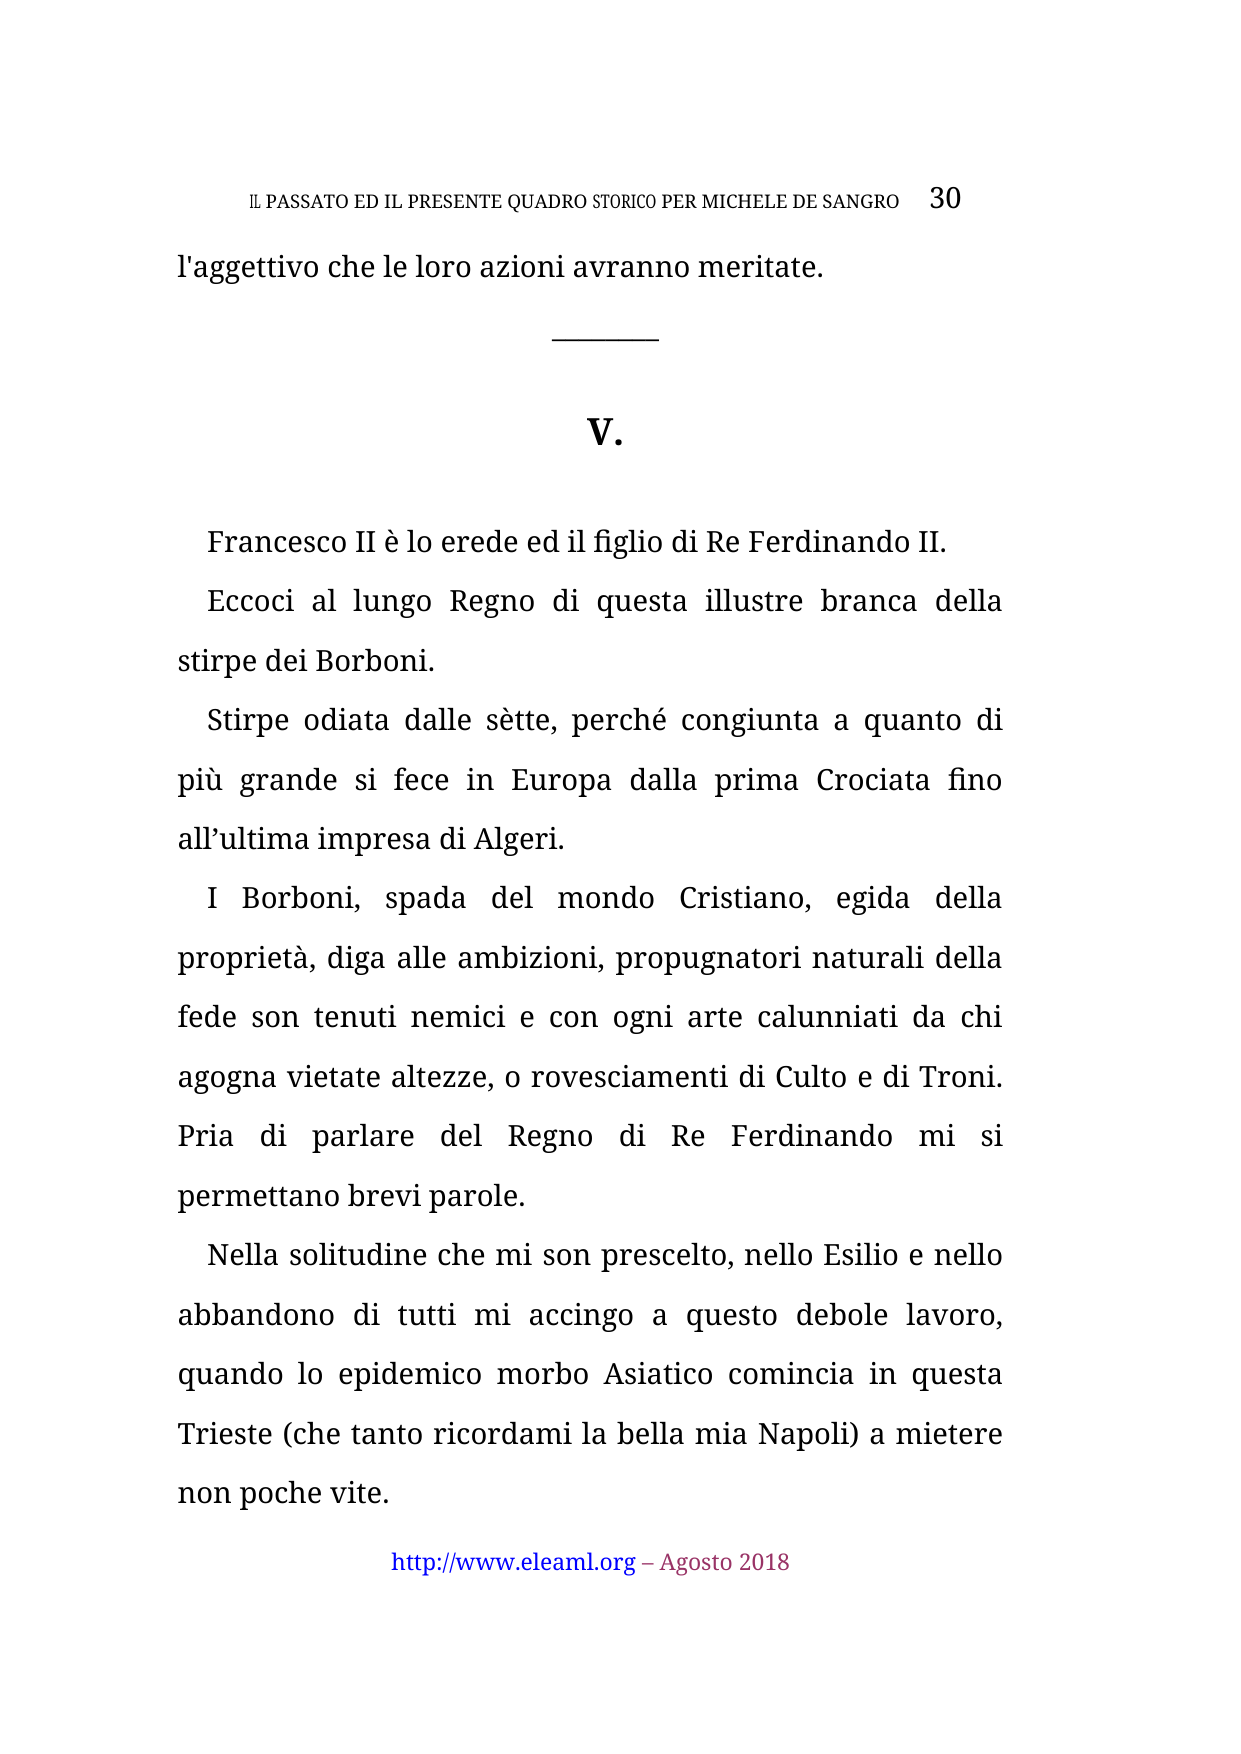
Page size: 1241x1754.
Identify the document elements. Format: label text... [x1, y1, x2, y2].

text Francesco II è lo erede ed il figlio di Re Ferdinando II. [177, 521, 1004, 561]
text l'aggettivo che le loro azioni avranno meritate. [177, 246, 1004, 286]
text I Borboni, spada del mondo Cristiano, egida della proprietà, diga alle ambizioni, propugnatori naturali della fede son tenuti nemici e con ogni arte calunniati da chi agogna vietate altezze, o rovesciamenti di Culto e di Troni. Pria di parlare del Regno di Re Ferdinando mi si permettano brevi parole. [177, 878, 1004, 1215]
text Eccoci al lungo Regno di questa illustre branca della stirpe dei Borboni. [177, 580, 1004, 679]
text Stirpe odiata dalle sètte, perché congiunta a quanto di più grande si fece in Europa dalla prima Crociata fino all’ultima impresa di Algeri. [177, 699, 1004, 858]
text V. [177, 405, 1004, 456]
text ________ [177, 306, 1004, 346]
text Nella solitudine che mi son prescelto, nello Esilio e nello abbandono di tutti mi accingo a questo debole lavoro, quando lo epidemico morbo Asiatico comincia in questa Trieste (che tanto ricordami la bella mia Napoli) a mietere non poche vite. [177, 1234, 1004, 1512]
